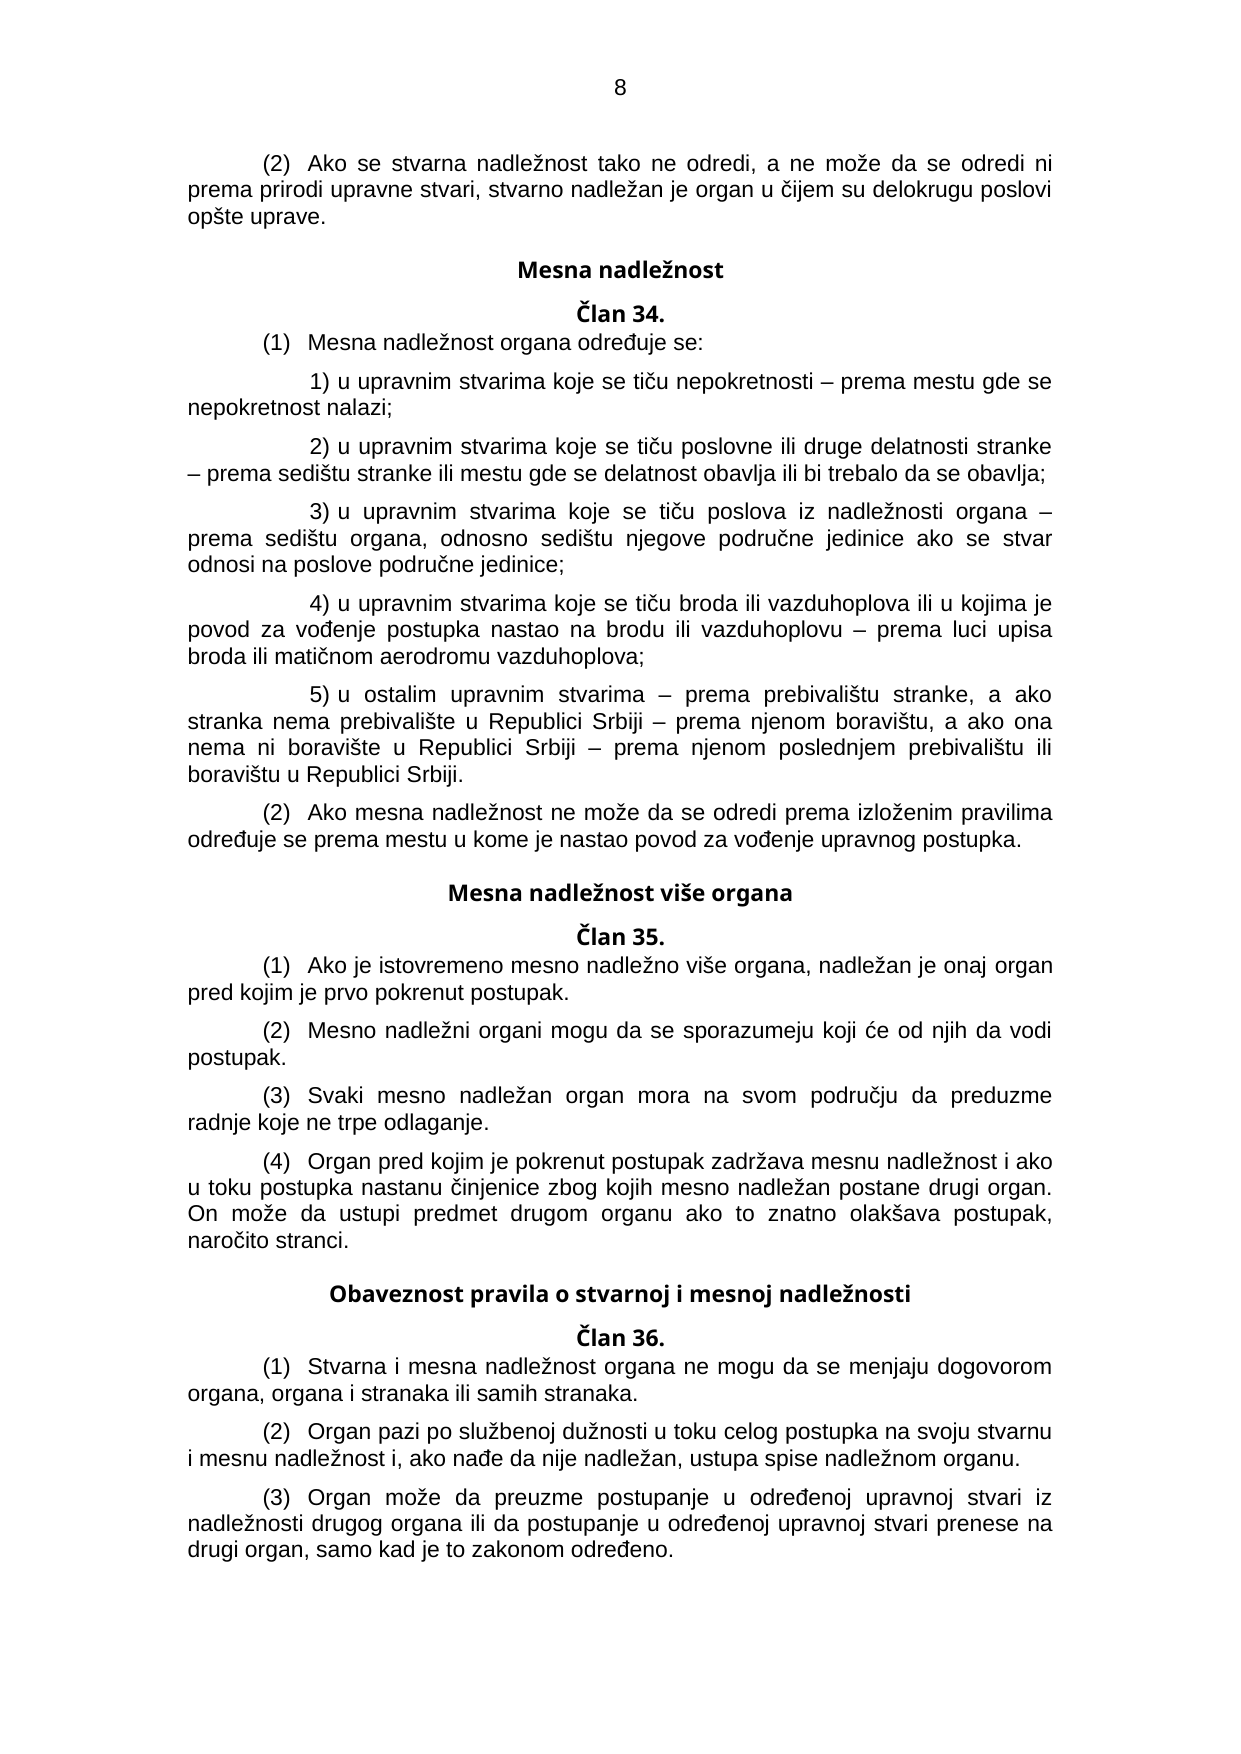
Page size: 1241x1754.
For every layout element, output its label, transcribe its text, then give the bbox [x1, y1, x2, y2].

text (2) Ako mesna nadležnost ne može da se odredi prema izloženim pravilima određuje se prema mestu u kome je nastao povod za vođenje upravnog postupka. [187, 799, 1053, 852]
text 4) u upravnim stvarima koje se tiču broda ili vazduhoplova ili u kojima je povod za vođenje postupka nastao na brodu ili vazduhoplovu – prema luci upisa broda ili matičnom aerodromu vazduhoplova; [187, 590, 1053, 669]
text Član 35. [262, 921, 978, 952]
text Član 34. [262, 298, 978, 329]
text (3) Svaki mesno nadležan organ mora na svom području da preduzme radnje koje ne trpe odlaganje. [187, 1082, 1053, 1135]
text (1) Ako je istovremeno mesno nadležno više organa, nadležan je onaj organ pred kojim je prvo pokrenut postupak. [187, 952, 1053, 1005]
text 3) u upravnim stvarima koje se tiču poslova iz nadležnosti organa – prema sedištu organa, odnosno sedištu njegove područne jedinice ako se stvar odnosi na poslove područne jedinice; [187, 498, 1053, 577]
text Član 36. [262, 1322, 978, 1353]
text (1) Mesna nadležnost organa određuje se: [187, 329, 1053, 355]
text 5) u ostalim upravnim stvarima – prema prebivalištu stranke, a ako stranka nema prebivalište u Republici Srbiji – prema njenom boravištu, a ako ona nema ni boravište u Republici Srbiji – prema njenom poslednjem prebivalištu ili boravištu u Republici Srbiji. [187, 681, 1053, 787]
text 2) u upravnim stvarima koje se tiču poslovne ili druge delatnosti stranke – prema sedištu stranke ili mestu gde se delatnost obavlja ili bi trebalo da se obavlja; [187, 433, 1053, 486]
text (2) Mesno nadležni organi mogu da se sporazumeju koji će od njih da vodi postupak. [187, 1017, 1053, 1070]
text Mesna nadležnost [262, 254, 978, 285]
text (2) Organ pazi po službenoj dužnosti u toku celog postupka na svoju stvarnu i mesnu nadležnost i, ako nađe da nije nadležan, ustupa spise nadležnom organu. [187, 1418, 1053, 1471]
text Mesna nadležnost više organa [262, 877, 978, 908]
text 1) u upravnim stvarima koje se tiču nepokretnosti – prema mestu gde se nepokretnost nalazi; [187, 368, 1053, 421]
text (2) Ako se stvarna nadležnost tako ne odredi, a ne može da se odredi ni prema prirodi upravne stvari, stvarno nadležan je organ u čijem su delokrugu poslovi opšte uprave. [187, 150, 1053, 229]
text (1) Stvarna i mesna nadležnost organa ne mogu da se menjaju dogovorom organa, organa i stranaka ili samih stranaka. [187, 1353, 1053, 1406]
text (3) Organ može da preuzme postupanje u određenoj upravnoj stvari iz nadležnosti drugog organa ili da postupanje u određenoj upravnoj stvari prenese na drugi organ, samo kad je to zakonom određeno. [187, 1483, 1053, 1563]
text Obaveznost pravila o stvarnoj i mesnoj nadležnosti [262, 1278, 978, 1309]
text (4) Organ pred kojim je pokrenut postupak zadržava mesnu nadležnost i ako u toku postupka nastanu činjenice zbog kojih mesno nadležan postane drugi organ. On može da ustupi predmet drugom organu ako to znatno olakšava postupak, naročito stranci. [187, 1148, 1053, 1253]
